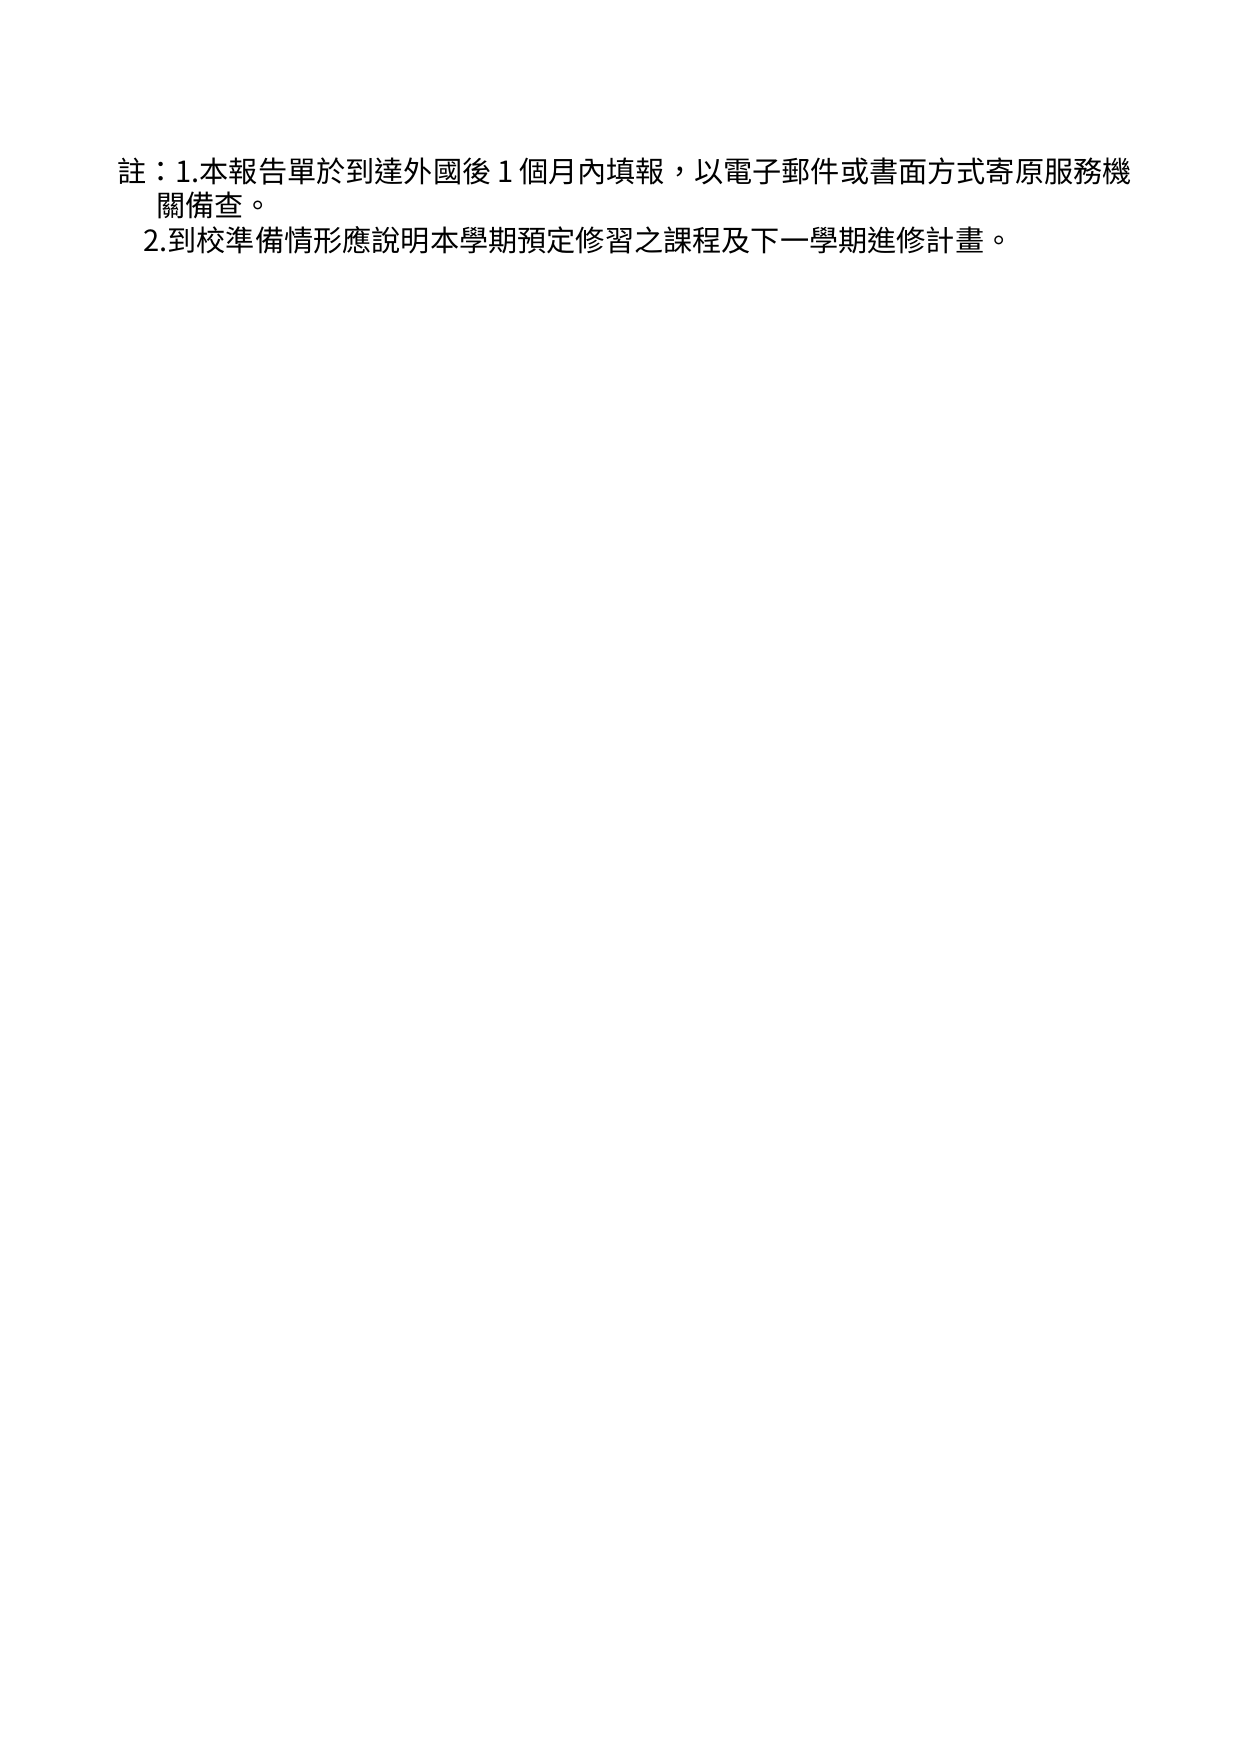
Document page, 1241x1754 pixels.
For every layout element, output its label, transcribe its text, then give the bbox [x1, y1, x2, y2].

text 2.到校準備情形應說明本學期預定修習之課程及下一學期進修計畫。 [117, 224, 1148, 258]
text 註：1.本報告單於到達外國後1個月內填報，以電子郵件或書面方式寄原服務機 [117, 154, 1148, 189]
text 關備查。 [117, 189, 1148, 224]
